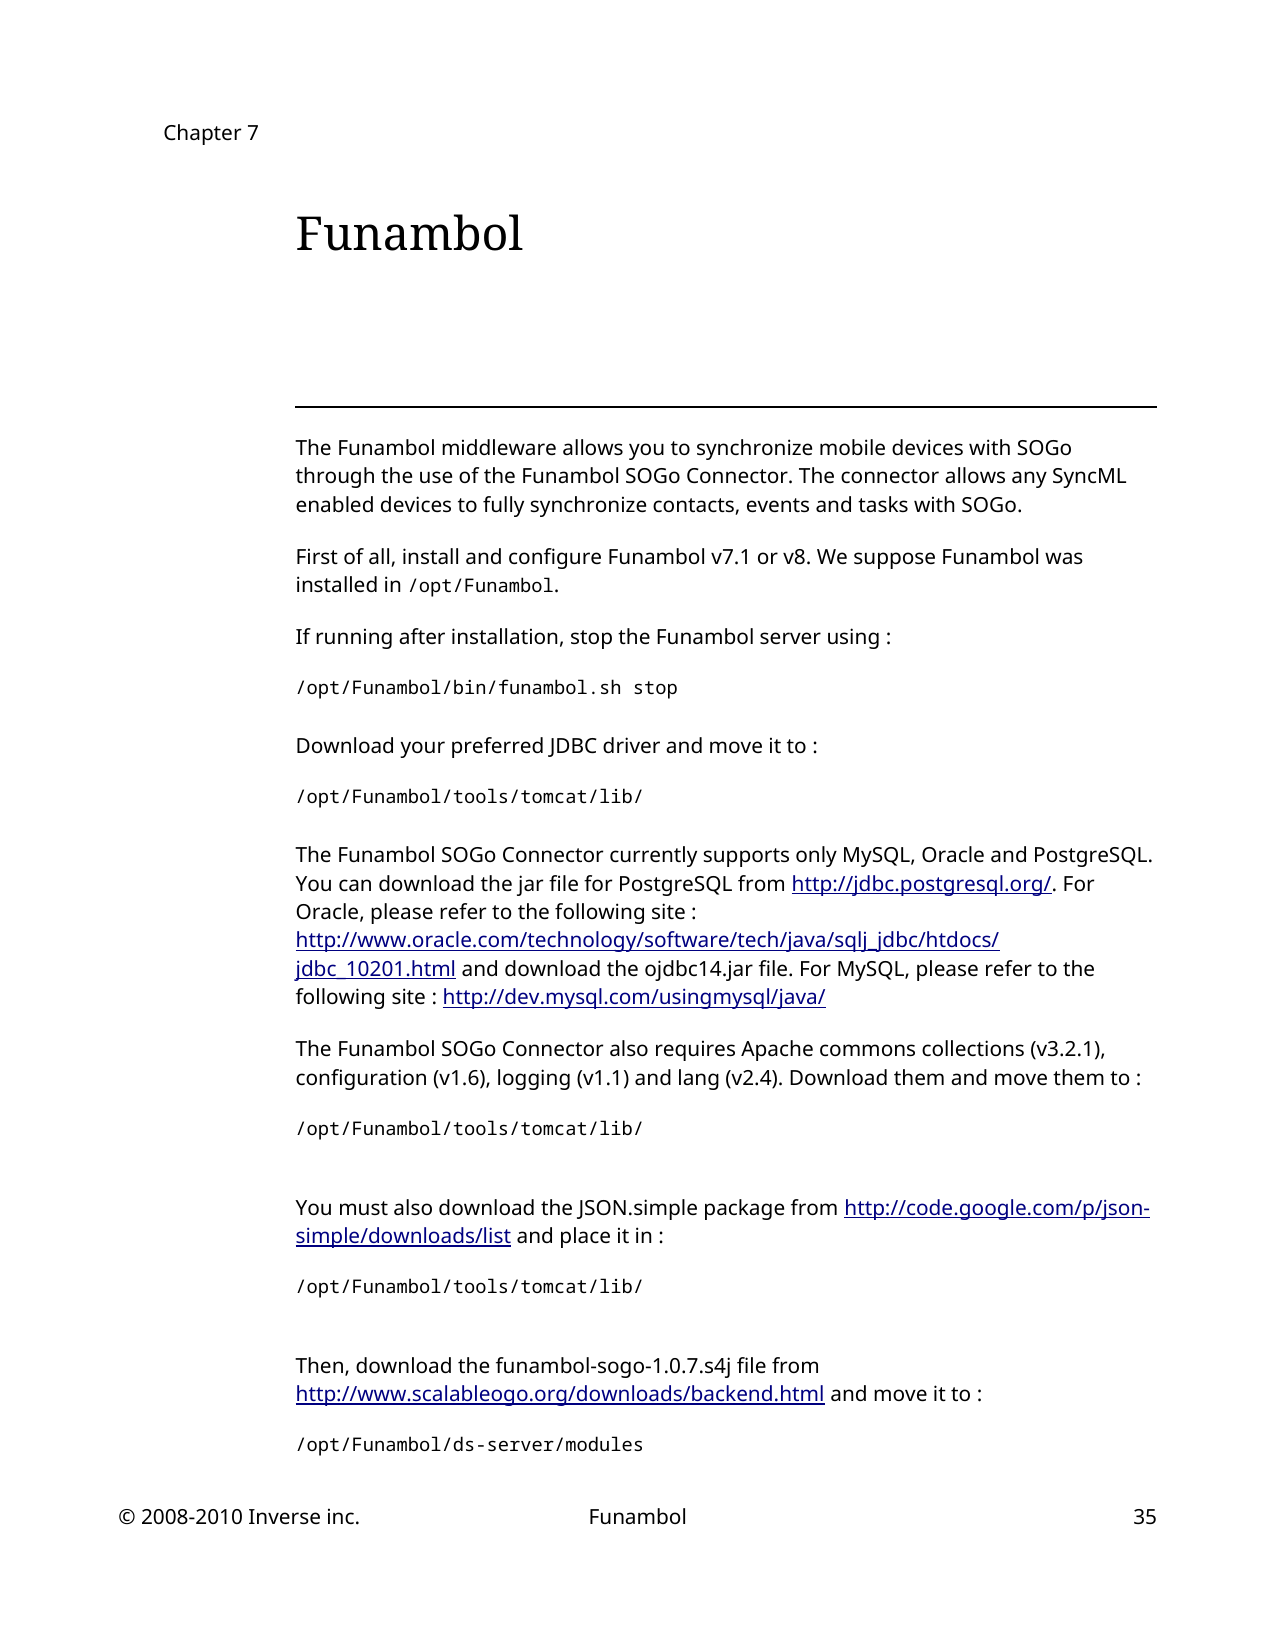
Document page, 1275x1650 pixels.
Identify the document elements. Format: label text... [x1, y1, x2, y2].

text The Funambol SOGo Connector currently supports only MySQL, Oracle and PostgreSQL. You can download the jar file for PostgreSQL from http://jdbc.postgresql.org/. For Oracle, please refer to the following site : http://www.oracle.com/technology/software/tech/java/sqlj_jdbc/htdocs/jdbc_10201.html and download the ojdbc14.jar file. For MySQL, please refer to the following site : http://dev.mysql.com/usingmysql/java/ [295, 840, 1157, 1011]
text Then, download the funambol-sogo-1.0.7.s4j file from http://www.scalableogo.org/downloads/backend.html and move it to : [295, 1351, 1157, 1408]
text Download your preferred JDBC driver and move it to : [295, 731, 1157, 760]
text First of all, install and configure Funambol v7.1 or v8. We suppose Funambol was installed in /opt/Funambol. [295, 542, 1157, 599]
text /opt/Funambol/tools/tomcat/lib/ [295, 1115, 1157, 1141]
text /opt/Funambol/bin/funambol.sh stop [295, 674, 1157, 700]
text You must also download the JSON.simple package from http://code.google.com/p/json-simple/downloads/list and place it in : [295, 1193, 1157, 1249]
text The Funambol SOGo Connector also requires Apache commons collections (v3.2.1), configuration (v1.6), logging (v1.1) and lang (v2.4). Download them and move them to : [295, 1034, 1157, 1091]
text /opt/Funambol/tools/tomcat/lib/ [295, 1273, 1157, 1299]
text /opt/Funambol/ds-server/modules [295, 1431, 1157, 1457]
text If running after installation, stop the Funambol server using : [295, 622, 1157, 651]
text /opt/Funambol/tools/tomcat/lib/ [295, 783, 1157, 809]
subtitle Funambol [295, 201, 1157, 406]
text The Funambol middleware allows you to synchronize mobile devices with SOGo through the use of the Funambol SOGo Connector. The connector allows any SyncML enabled devices to fully synchronize contacts, events and tasks with SOGo. [295, 433, 1157, 518]
